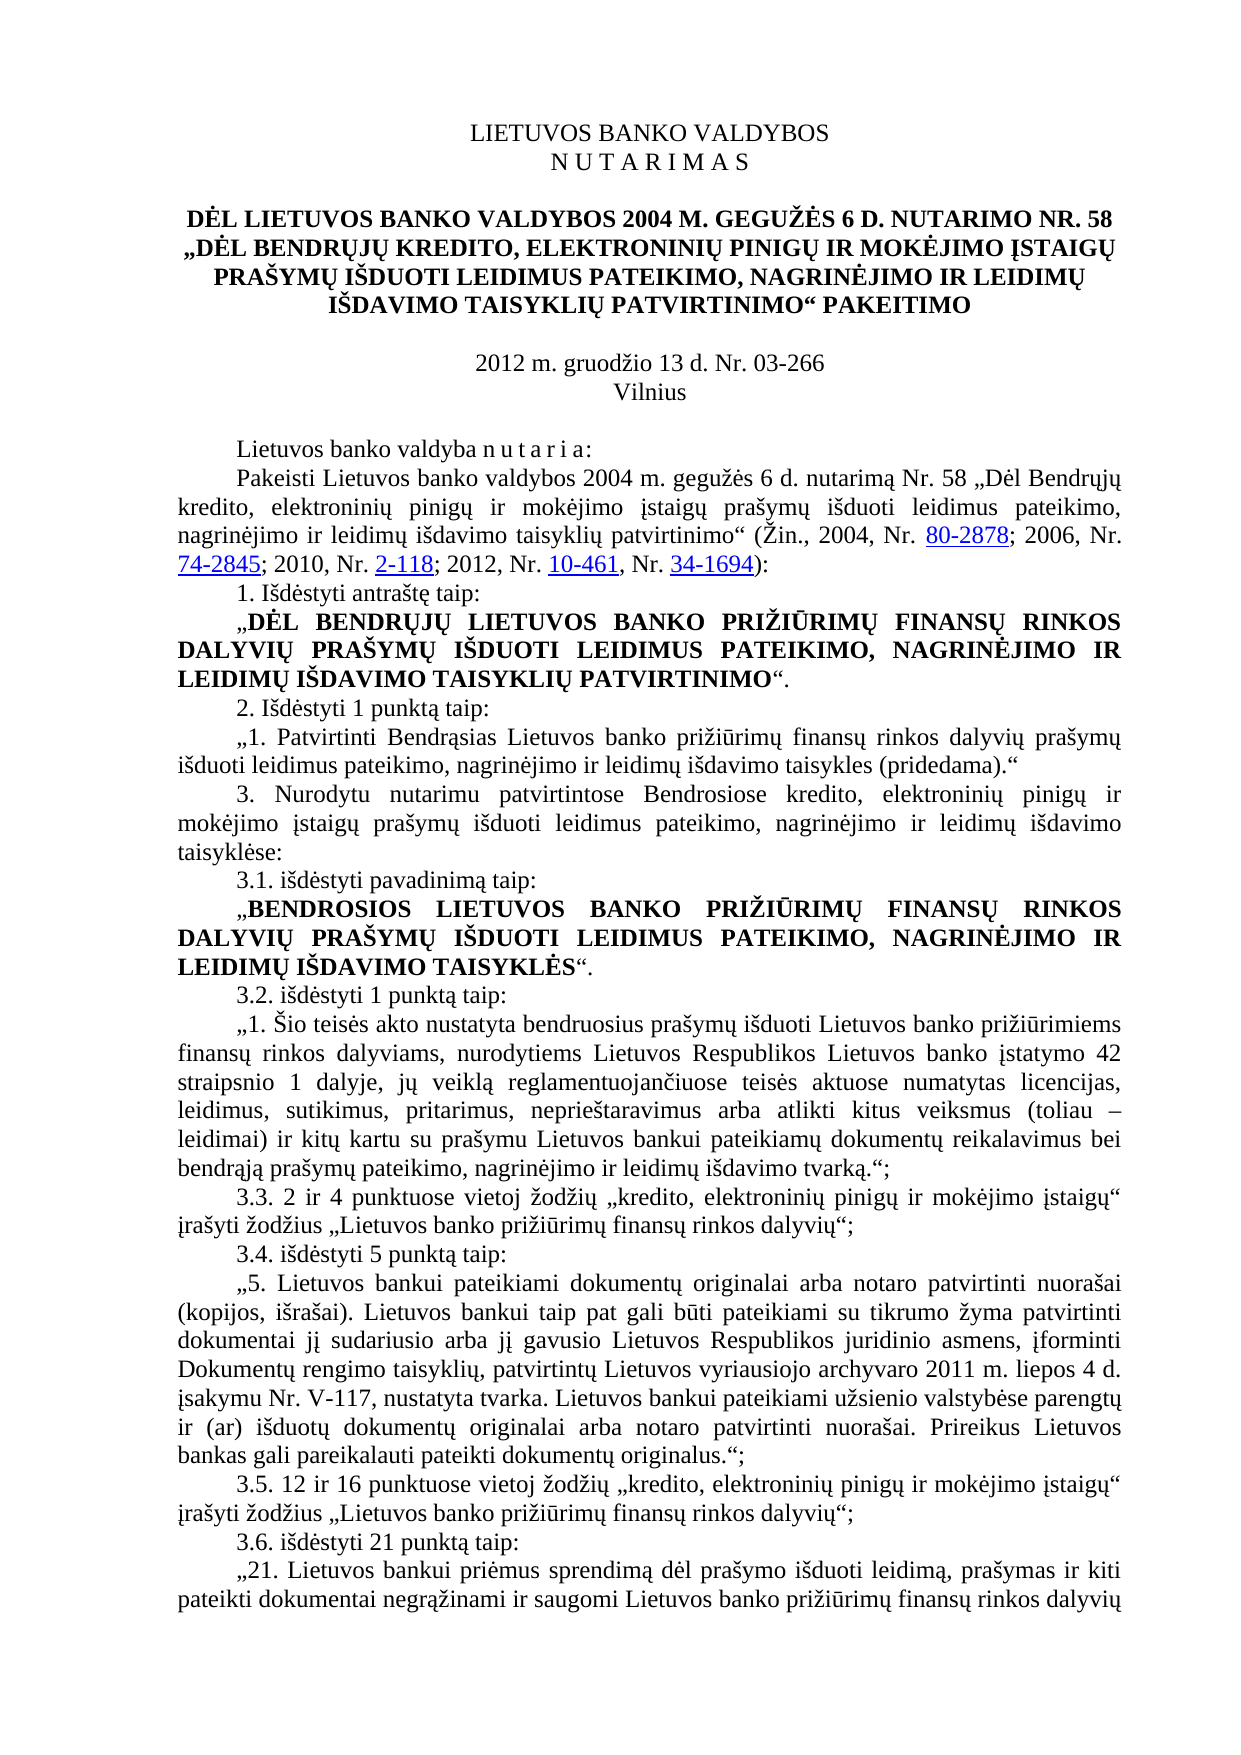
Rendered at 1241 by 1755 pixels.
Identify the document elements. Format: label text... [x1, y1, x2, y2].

text 2012 m. gruodžio 13 d. Nr. 03-266 [177, 348, 1122, 377]
text „5. Lietuvos bankui pateikiami dokumentų originalai arba notaro patvirtinti nuorašai (kopijos, išrašai). Lietuvos bankui taip pat gali būti pateikiami su tikrumo žyma patvirtinti dokumentai jį sudariusio arba jį gavusio Lietuvos Respublikos juridinio asmens, įforminti Dokumentų rengimo taisyklių, patvirtintų Lietuvos vyriausiojo archyvaro 2011 m. liepos 4 d. įsakymu Nr. V-117, nustatyta tvarka. Lietuvos bankui pateikiami užsienio valstybėse parengtų ir (ar) išduotų dokumentų originalai arba notaro patvirtinti nuorašai. Prireikus Lietuvos bankas gali pareikalauti pateikti dokumentų originalus.“; [177, 1268, 1122, 1469]
text 3.3. 2 ir 4 punktuose vietoj žodžių „kredito, elektroninių pinigų ir mokėjimo įstaigų“ įrašyti žodžius „Lietuvos banko prižiūrimų finansų rinkos dalyvių“; [177, 1182, 1122, 1239]
text „1. Patvirtinti Bendrąsias Lietuvos banko prižiūrimų finansų rinkos dalyvių prašymų išduoti leidimus pateikimo, nagrinėjimo ir leidimų išdavimo taisykles (pridedama).“ [177, 722, 1122, 779]
text „21. Lietuvos bankui priėmus sprendimą dėl prašymo išduoti leidimą, prašymas ir kiti pateikti dokumentai negrąžinami ir saugomi Lietuvos banko prižiūrimų finansų rinkos dalyvių [177, 1556, 1122, 1613]
text „BENDROSIOS LIETUVOS BANKO PRIŽIŪRIMŲ FINANSŲ RINKOS DALYVIŲ PRAŠYMŲ IŠDUOTI LEIDIMUS PATEIKIMO, NAGRINĖJIMO IR LEIDIMŲ IŠDAVIMO TAISYKLĖS“. [177, 894, 1122, 981]
text 1. Išdėstyti antraštę taip: [177, 578, 1122, 607]
text LIETUVOS BANKO VALDYBOS [177, 118, 1122, 147]
text 3.4. išdėstyti 5 punktą taip: [177, 1239, 1122, 1268]
text Lietuvos banko valdyba nutaria: [177, 434, 1122, 463]
text 3.1. išdėstyti pavadinimą taip: [177, 866, 1122, 894]
text Vilnius [177, 377, 1122, 406]
text Pakeisti Lietuvos banko valdybos 2004 m. gegužės 6 d. nutarimą Nr. 58 „Dėl Bendrųjų kredito, elektroninių pinigų ir mokėjimo įstaigų prašymų išduoti leidimus pateikimo, nagrinėjimo ir leidimų išdavimo taisyklių patvirtinimo“ (Žin., 2004, Nr. 80-2878; 2006, Nr. 74-2845; 2010, Nr. 2-118; 2012, Nr. 10-461, Nr. 34-1694): [177, 463, 1122, 578]
text N U T A R I M A S [177, 147, 1122, 176]
text 3.5. 12 ir 16 punktuose vietoj žodžių „kredito, elektroninių pinigų ir mokėjimo įstaigų“ įrašyti žodžius „Lietuvos banko prižiūrimų finansų rinkos dalyvių“; [177, 1469, 1122, 1527]
text 3. Nurodytu nutarimu patvirtintose Bendrosiose kredito, elektroninių pinigų ir mokėjimo įstaigų prašymų išduoti leidimus pateikimo, nagrinėjimo ir leidimų išdavimo taisyklėse: [177, 779, 1122, 866]
text 3.6. išdėstyti 21 punktą taip: [177, 1527, 1122, 1556]
text „1. Šio teisės akto nustatyta bendruosius prašymų išduoti Lietuvos banko prižiūrimiems finansų rinkos dalyviams, nurodytiems Lietuvos Respublikos Lietuvos banko įstatymo 42 straipsnio 1 dalyje, jų veiklą reglamentuojančiuose teisės aktuose numatytas licencijas, leidimus, sutikimus, pritarimus, neprieštaravimus arba atlikti kitus veiksmus (toliau – leidimai) ir kitų kartu su prašymu Lietuvos bankui pateikiamų dokumentų reikalavimus bei bendrąją prašymų pateikimo, nagrinėjimo ir leidimų išdavimo tvarką.“; [177, 1009, 1122, 1182]
text DĖL LIETUVOS BANKO VALDYBOS 2004 M. GEGUŽĖS 6 D. NUTARIMO Nr. 58 „DĖL BENDRŲJŲ KREDITO, ELEKTRONINIŲ PINIGŲ IR MOKĖJIMO ĮSTAIGŲ PRAŠYMŲ IŠDUOTI LEIDIMUS PATEIKIMO, NAGRINĖJIMO IR LEIDIMŲ IŠDAVIMO TAISYKLIŲ PATVIRTINIMO“ PAKEITIMO [177, 204, 1122, 319]
text 3.2. išdėstyti 1 punktą taip: [177, 981, 1122, 1009]
text „DĖL BENDRŲJŲ LIETUVOS BANKO PRIŽIŪRIMŲ FINANSŲ RINKOS DALYVIŲ PRAŠYMŲ IŠDUOTI LEIDIMUS PATEIKIMO, NAGRINĖJIMO IR LEIDIMŲ IŠDAVIMO TAISYKLIŲ PATVIRTINIMO“. [177, 607, 1122, 693]
text 2. Išdėstyti 1 punktą taip: [177, 693, 1122, 722]
